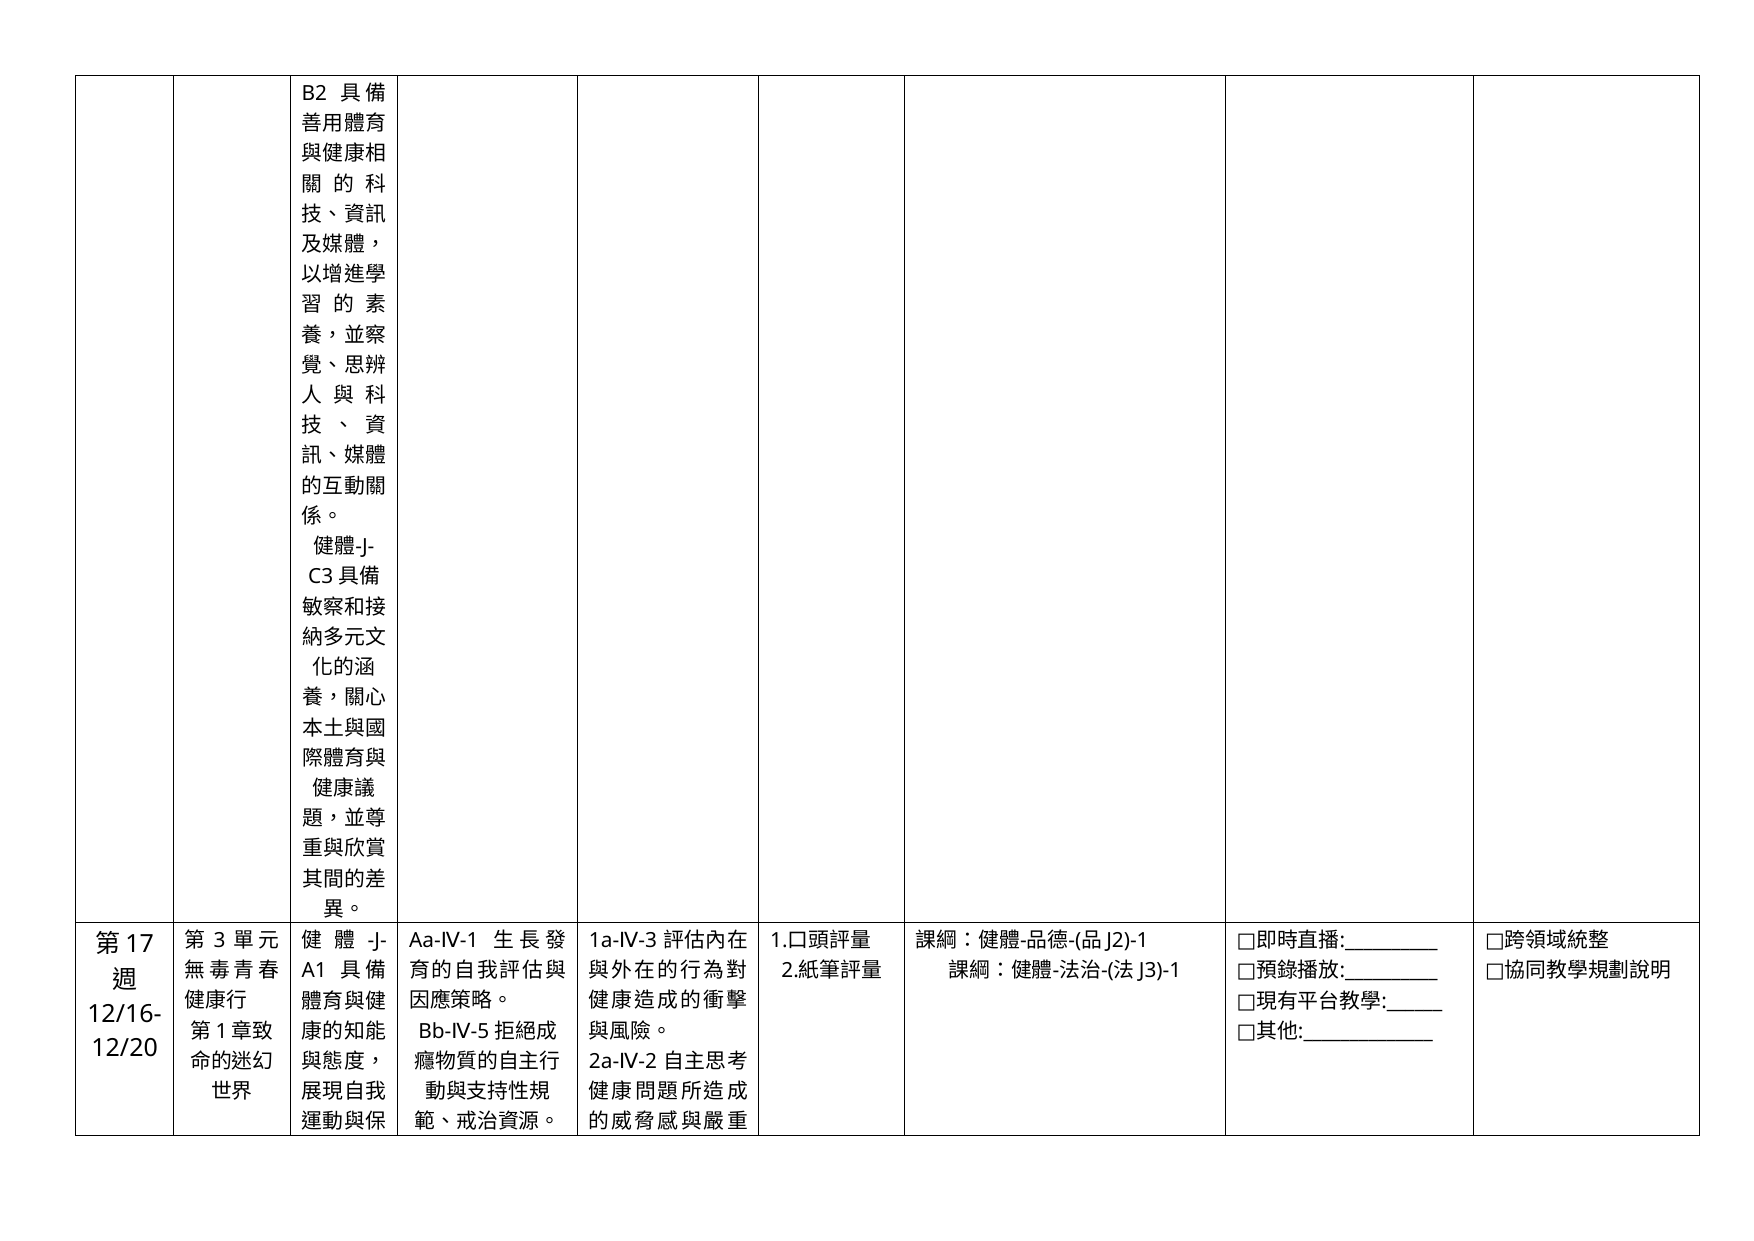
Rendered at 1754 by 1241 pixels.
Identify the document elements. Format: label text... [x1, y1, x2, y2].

table_cell □即時直播:__________ □預錄播放:__________ □現有平台教學:______ □其他:______________ [1226, 923, 1473, 1135]
table_cell 第3單元無毒青春健康行 第1章致命的迷幻世界 [174, 923, 290, 1135]
table_cell [759, 76, 904, 922]
table_cell 第17週 12/16-12/20 [76, 923, 173, 1135]
table_cell 健體-J-A1 具備體育與健康的知能與態度，展現自我運動與保 [291, 923, 397, 1135]
table_cell 課綱：健體-品德-(品J2)-1 課綱：健體-法治-(法J3)-1 [905, 923, 1225, 1135]
table_cell [398, 76, 577, 922]
table_cell Aa-Ⅳ-1 生長發育的自我評估與因應策略。 Bb-Ⅳ-5 拒絕成癮物質的自主行動與支持性規範、戒治資源。 [398, 923, 577, 1135]
table_cell [1474, 76, 1699, 922]
table_cell [905, 76, 1225, 922]
table_cell 1.口頭評量 2.紙筆評量 [759, 923, 904, 1135]
table_cell B2 具備善用體育與健康相關的科技、資訊及媒體，以增進學習的素養，並察覺、思辨人與科技、資訊、媒體的互動關係。 健體-J-C3 具備敏察和接納多元文化的涵養，關心本土與國際體育與健康議題，並尊重與欣賞其間的差異。 [291, 76, 397, 922]
table_cell [578, 76, 758, 922]
table_cell [1226, 76, 1473, 922]
table_cell 1a-Ⅳ-3 評估內在與外在的行為對健康造成的衝擊與風險。 2a-Ⅳ-2 自主思考健康問題所造成的威脅感與嚴重 [578, 923, 758, 1135]
table_cell [174, 76, 290, 922]
table_cell [76, 76, 173, 922]
table_cell □跨領域統整 □協同教學規劃說明 [1474, 923, 1699, 1135]
